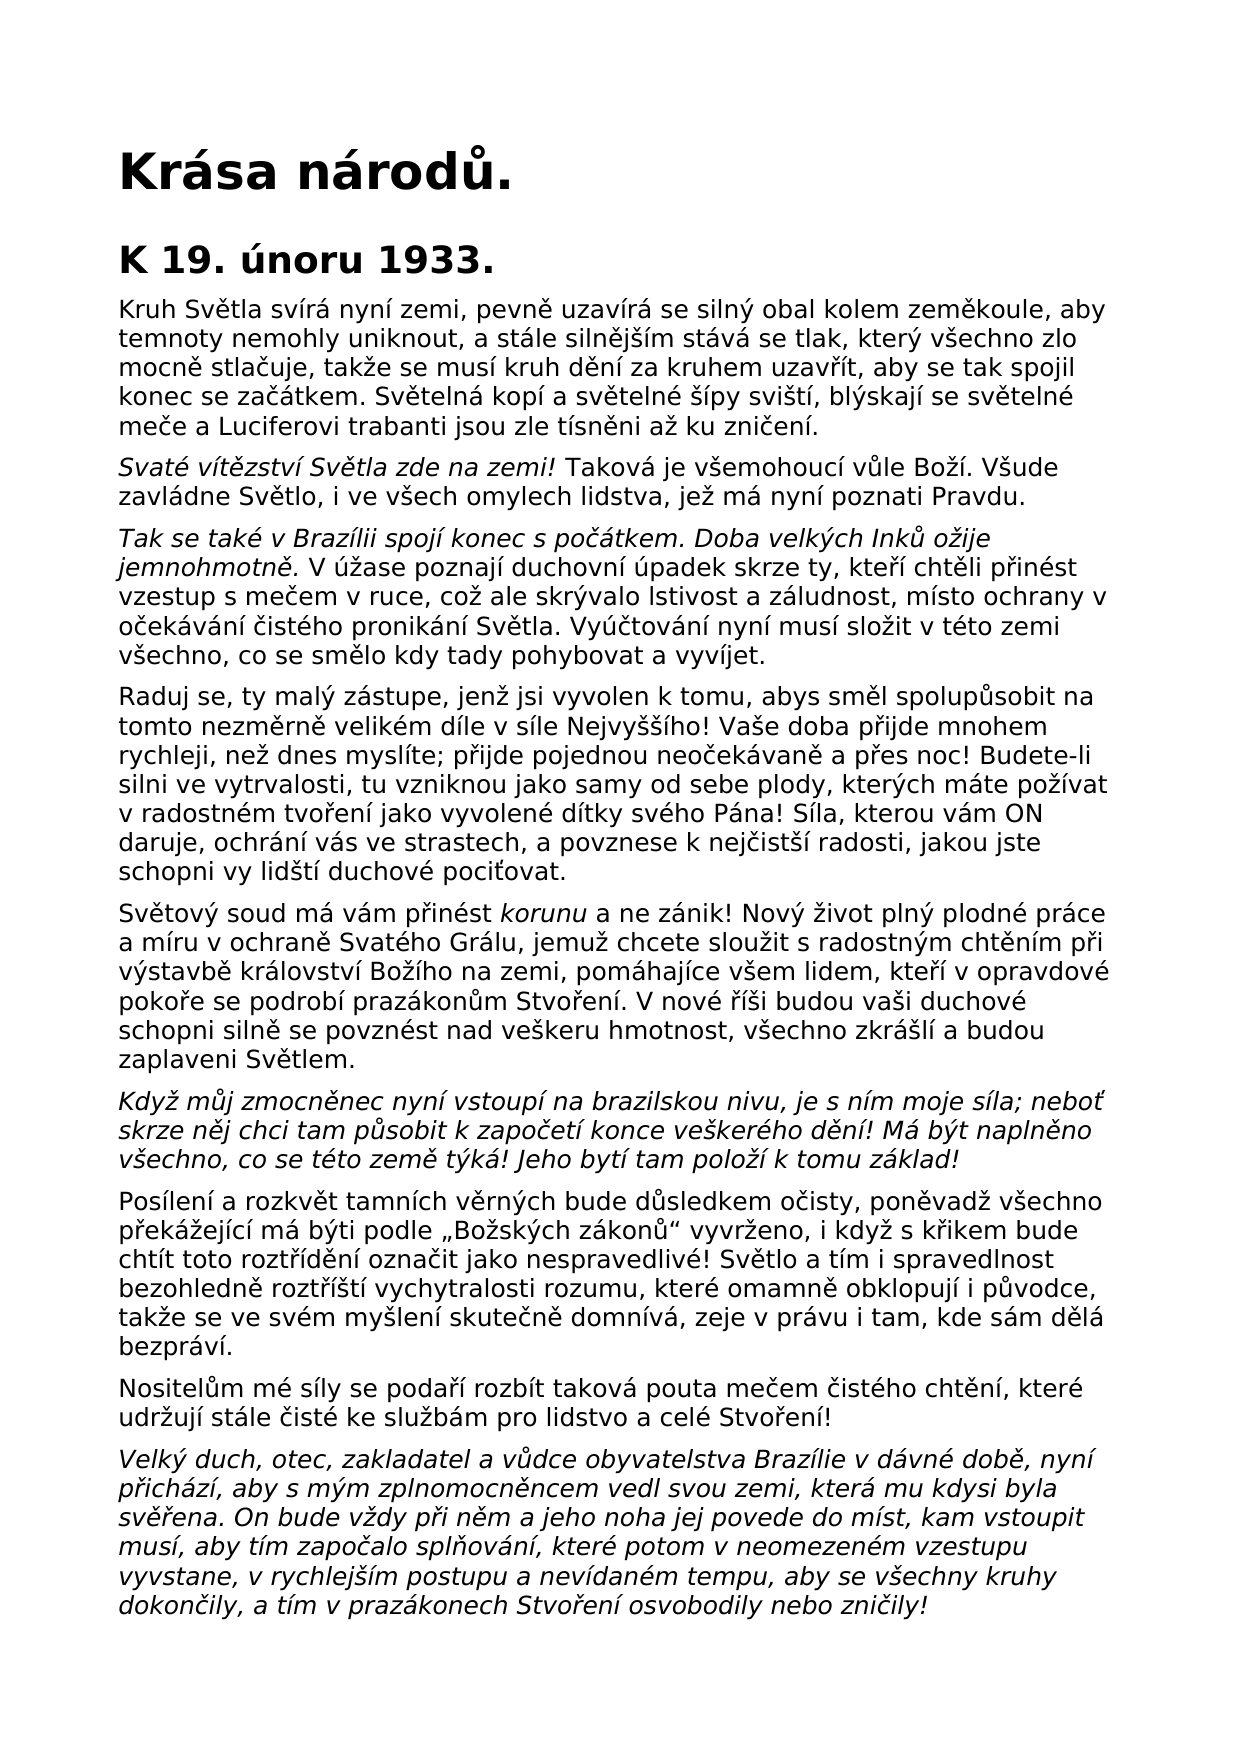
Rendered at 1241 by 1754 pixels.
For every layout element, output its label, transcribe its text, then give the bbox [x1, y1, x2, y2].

text Posílení a rozkvět tamních věrných bude důsledkem očisty, poněvadž všechno překážející má býti podle „Božských zákonů“ vyvrženo, i když s křikem bude chtít toto roztřídění označit jako nespravedlivé! Světlo a tím i spravedlnost bezohledně roztříští vychytralosti rozumu, které omamně obklopují i původce, takže se ve svém myšlení skutečně domnívá, zeje v právu i tam, kde sám dělá bezpráví. [118, 1187, 1122, 1362]
text Světový soud má vám přinést korunu a ne zánik! Nový život plný plodné práce a míru v ochraně Svatého Grálu, jemuž chcete sloužit s radostným chtěním při výstavbě království Božího na zemi, pomáhajíce všem lidem, kteří v opravdové pokoře se podrobí prazákonům Stvoření. V nové říši budou vaši duchové schopni silně se povznést nad veškeru hmotnost, všechno zkrášlí a budou zaplaveni Světlem. [118, 899, 1122, 1074]
text Velký duch, otec, zakladatel a vůdce obyvatelstva Brazílie v dávné době, nyní přichází, aby s mým zplnomocněncem vedl svou zemi, která mu kdysi byla svěřena. On bude vždy při něm a jeho noha jej povede do míst, kam vstoupit musí, aby tím započalo splňování, které potom v neomezeném vzestupu vyvstane, v rychlejším postupu a nevídaném tempu, aby se všechny kruhy dokončily, a tím v prazákonech Stvoření osvobodily nebo zničily! [118, 1445, 1122, 1620]
text Nositelům mé síly se podaří rozbít taková pouta mečem čistého chtění, které udržují stále čisté ke službám pro lidstvo a celé Stvoření! [118, 1374, 1122, 1432]
text Tak se také v Brazílii spojí konec s počátkem. Doba velkých Inků ožije jemnohmotně. V úžase poznají duchovní úpadek skrze ty, kteří chtěli přinést vzestup s mečem v ruce, což ale skrývalo lstivost a záludnost, místo ochrany v očekávání čistého pronikání Světla. Vyúčtování nyní musí složit v této zemi všechno, co se smělo kdy tady pohybovat a vyvíjet. [118, 524, 1122, 670]
text Kruh Světla svírá nyní zemi, pevně uzavírá se silný obal kolem zeměkoule, aby temnoty nemohly uniknout, a stále silnějším stává se tlak, který všechno zlo mocně stlačuje, takže se musí kruh dění za kruhem uzavřít, aby se tak spojil konec se začátkem. Světelná kopí a světelné šípy sviští, blýskají se světelné meče a Luciferovi trabanti jsou zle tísněni až ku zničení. [118, 295, 1122, 441]
subtitle Krása národů. [118, 143, 1122, 201]
text Když můj zmocněnec nyní vstoupí na brazilskou nivu, je s ním moje síla; neboť skrze něj chci tam působit k započetí konce veškerého dění! Má být naplněno všechno, co se této země týká! Jeho bytí tam položí k tomu základ! [118, 1087, 1122, 1174]
text Svaté vítězství Světla zde na zemi! Taková je všemohoucí vůle Boží. Všude zavládne Světlo, i ve všech omylech lidstva, jež má nyní poznati Pravdu. [118, 453, 1122, 512]
text Raduj se, ty malý zástupe, jenž jsi vyvolen k tomu, abys směl spolupůsobit na tomto nezměrně velikém díle v síle Nejvyššího! Vaše doba přijde mnohem rychleji, než dnes myslíte; přijde pojednou neočekávaně a přes noc! Budete-li silni ve vytrvalosti, tu vzniknou jako samy od sebe plody, kterých máte požívat v radostném tvoření jako vyvolené dítky svého Pána! Síla, kterou vám ON daruje, ochrání vás ve strastech, a povznese k nejčistší radosti, jakou jste schopni vy lidští duchové pociťovat. [118, 682, 1122, 887]
subtitle K 19. únoru 1933. [118, 239, 1122, 282]
